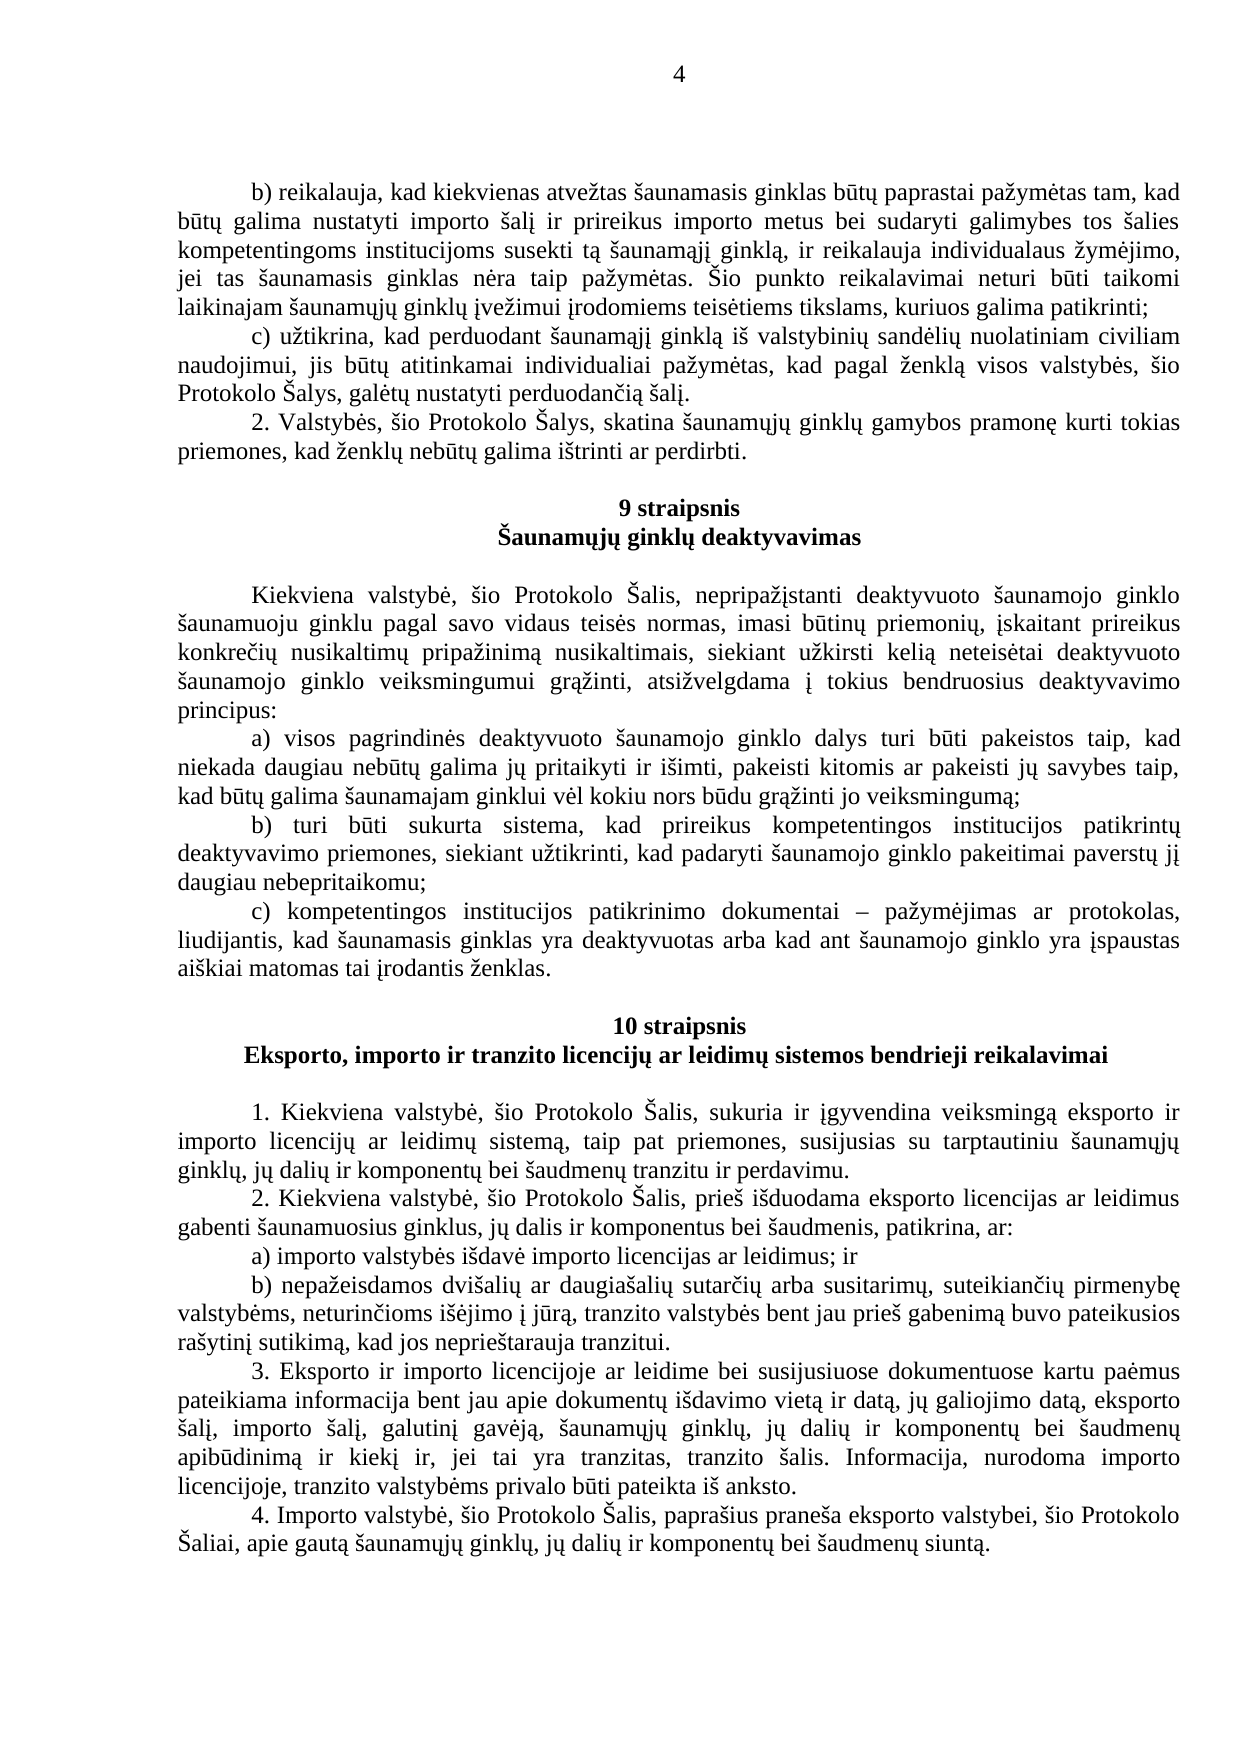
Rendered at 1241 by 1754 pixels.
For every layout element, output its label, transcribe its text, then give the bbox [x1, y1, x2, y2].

text c) užtikrina, kad perduodant šaunamąjį ginklą iš valstybinių sandėlių nuolatiniam civiliam naudojimui, jis būtų atitinkamai individualiai pažymėtas, kad pagal ženklą visos valstybės, šio Protokolo Šalys, galėtų nustatyti perduodančią šalį. [177, 321, 1181, 407]
text 2. Valstybės, šio Protokolo Šalys, skatina šaunamųjų ginklų gamybos pramonę kurti tokias priemones, kad ženklų nebūtų galima ištrinti ar perdirbti. [177, 407, 1181, 465]
text Šaunamųjų ginklų deaktyvavimas [177, 522, 1181, 551]
text 1. Kiekviena valstybė, šio Protokolo Šalis, sukuria ir įgyvendina veiksmingą eksporto ir importo licencijų ar leidimų sistemą, taip pat priemones, susijusias su tarptautiniu šaunamųjų ginklų, jų dalių ir komponentų bei šaudmenų tranzitu ir perdavimu. [177, 1097, 1181, 1183]
text b) nepažeisdamos dvišalių ar daugiašalių sutarčių arba susitarimų, suteikiančių pirmenybę valstybėms, neturinčioms išėjimo į jūrą, tranzito valstybės bent jau prieš gabenimą buvo pateikusios rašytinį sutikimą, kad jos neprieštarauja tranzitui. [177, 1270, 1181, 1356]
text a) visos pagrindinės deaktyvuoto šaunamojo ginklo dalys turi būti pakeistos taip, kad niekada daugiau nebūtų galima jų pritaikyti ir išimti, pakeisti kitomis ar pakeisti jų savybes taip, kad būtų galima šaunamajam ginklui vėl kokiu nors būdu grąžinti jo veiksmingumą; [177, 723, 1181, 810]
text Kiekviena valstybė, šio Protokolo Šalis, nepripažįstanti deaktyvuoto šaunamojo ginklo šaunamuoju ginklu pagal savo vidaus teisės normas, imasi būtinų priemonių, įskaitant prireikus konkrečių nusikaltimų pripažinimą nusikaltimais, siekiant užkirsti kelią neteisėtai deaktyvuoto šaunamojo ginklo veiksmingumui grąžinti, atsižvelgdama į tokius bendruosius deaktyvavimo principus: [177, 580, 1181, 723]
text b) reikalauja, kad kiekvienas atvežtas šaunamasis ginklas būtų paprastai pažymėtas tam, kad būtų galima nustatyti importo šalį ir prireikus importo metus bei sudaryti galimybes tos šalies kompetentingoms institucijoms susekti tą šaunamąjį ginklą, ir reikalauja individualaus žymėjimo, jei tas šaunamasis ginklas nėra taip pažymėtas. Šio punkto reikalavimai neturi būti taikomi laikinajam šaunamųjų ginklų įvežimui įrodomiems teisėtiems tikslams, kuriuos galima patikrinti; [177, 177, 1181, 321]
text Eksporto, importo ir tranzito licencijų ar leidimų sistemos bendrieji reikalavimai [177, 1040, 1181, 1068]
text 9 straipsnis [177, 493, 1181, 522]
text 10 straipsnis [177, 1011, 1181, 1040]
text 3. Eksporto ir importo licencijoje ar leidime bei susijusiuose dokumentuose kartu paėmus pateikiama informacija bent jau apie dokumentų išdavimo vietą ir datą, jų galiojimo datą, eksporto šalį, importo šalį, galutinį gavėją, šaunamųjų ginklų, jų dalių ir komponentų bei šaudmenų apibūdinimą ir kiekį ir, jei tai yra tranzitas, tranzito šalis. Informacija, nurodoma importo licencijoje, tranzito valstybėms privalo būti pateikta iš anksto. [177, 1356, 1181, 1500]
text b) turi būti sukurta sistema, kad prireikus kompetentingos institucijos patikrintų deaktyvavimo priemones, siekiant užtikrinti, kad padaryti šaunamojo ginklo pakeitimai paverstų jį daugiau nebepritaikomu; [177, 810, 1181, 896]
text 4. Importo valstybė, šio Protokolo Šalis, paprašius praneša eksporto valstybei, šio Protokolo Šaliai, apie gautą šaunamųjų ginklų, jų dalių ir komponentų bei šaudmenų siuntą. [177, 1500, 1181, 1557]
text a) importo valstybės išdavė importo licencijas ar leidimus; ir [177, 1241, 1181, 1270]
text 2. Kiekviena valstybė, šio Protokolo Šalis, prieš išduodama eksporto licencijas ar leidimus gabenti šaunamuosius ginklus, jų dalis ir komponentus bei šaudmenis, patikrina, ar: [177, 1183, 1181, 1241]
text c) kompetentingos institucijos patikrinimo dokumentai – pažymėjimas ar protokolas, liudijantis, kad šaunamasis ginklas yra deaktyvuotas arba kad ant šaunamojo ginklo yra įspaustas aiškiai matomas tai įrodantis ženklas. [177, 896, 1181, 982]
